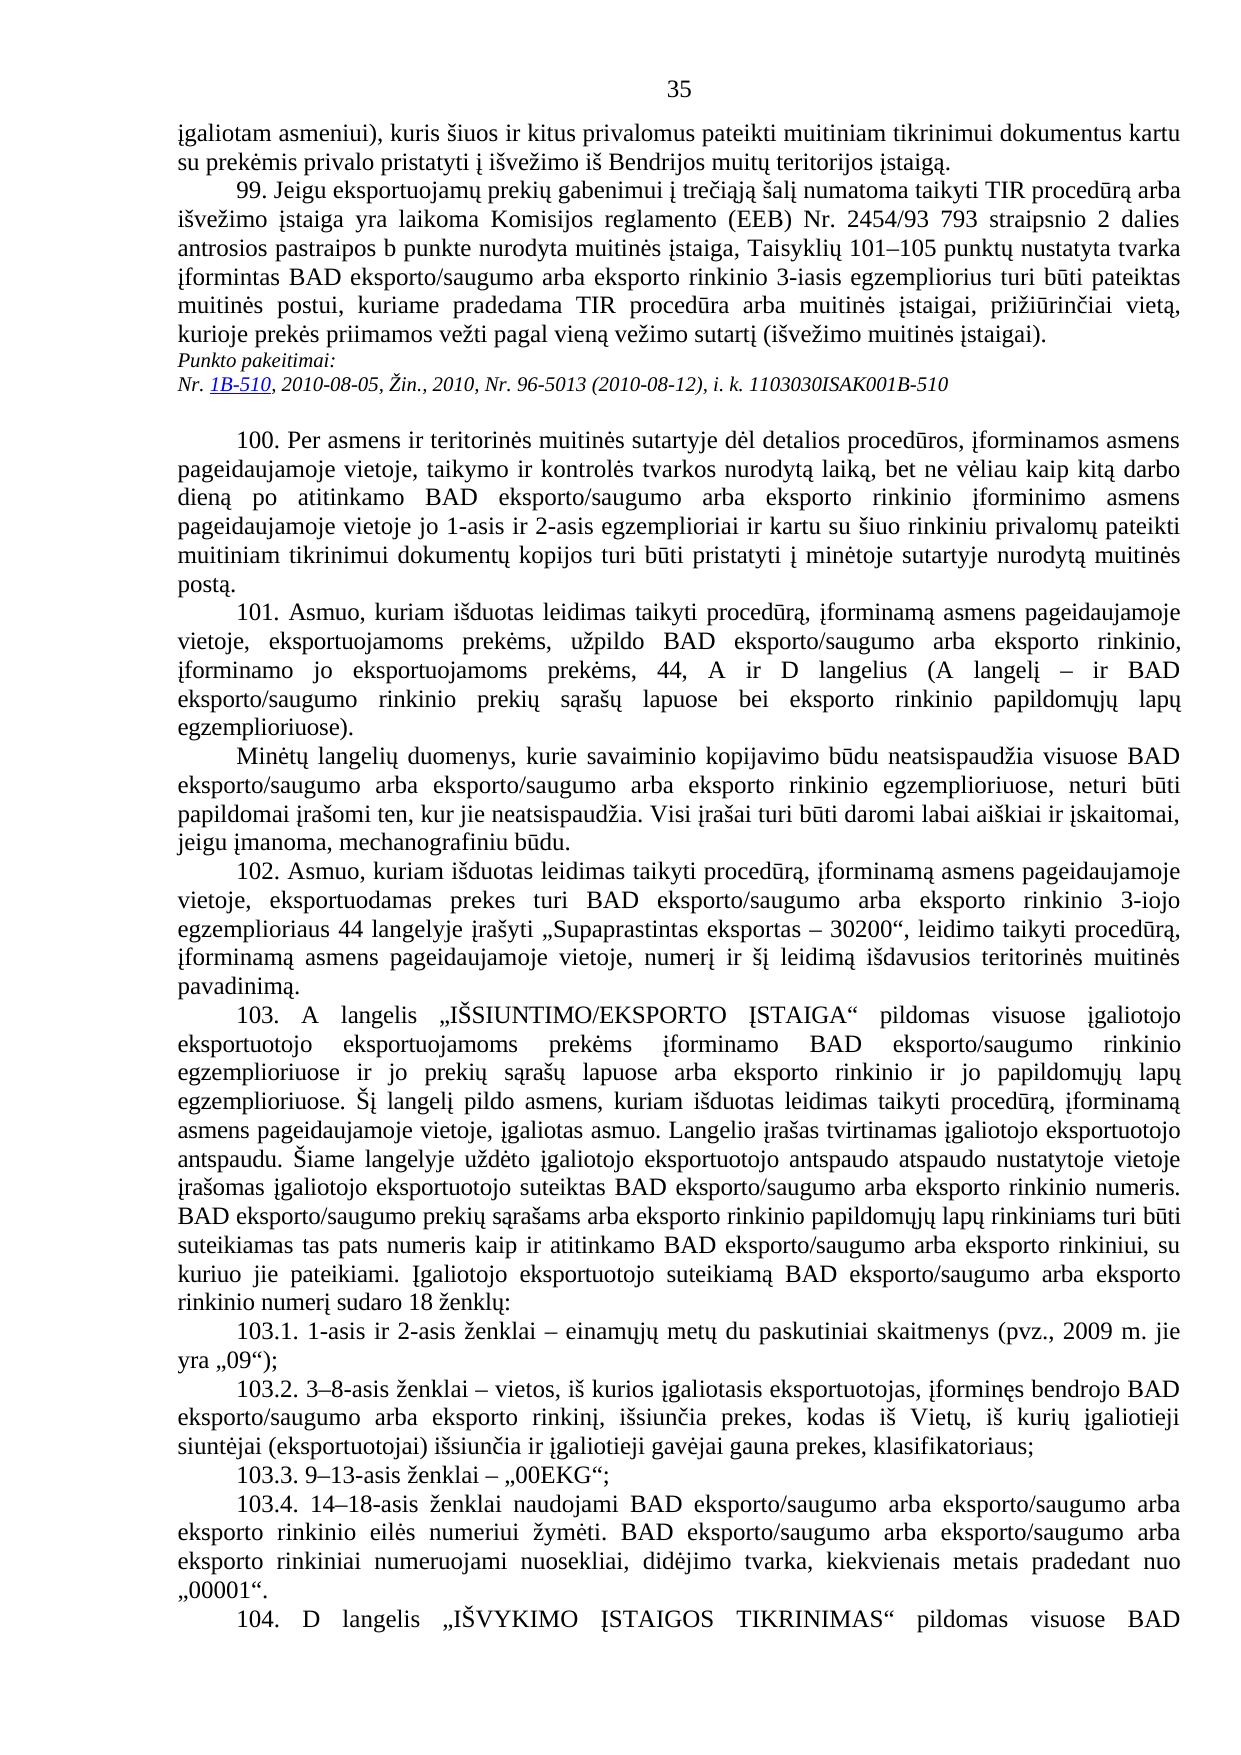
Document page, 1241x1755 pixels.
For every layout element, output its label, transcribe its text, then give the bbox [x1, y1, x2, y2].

text 103.3. 9–13-asis ženklai – „00EKG“; [177, 1460, 1181, 1489]
text įgaliotam asmeniui), kuris šiuos ir kitus privalomus pateikti muitiniam tikrinimui dokumentus kartu su prekėmis privalo pristatyti į išvežimo iš Bendrijos muitų teritorijos įstaigą. [177, 118, 1181, 176]
text Minėtų langelių duomenys, kurie savaiminio kopijavimo būdu neatsispaudžia visuose BAD eksporto/saugumo arba eksporto/saugumo arba eksporto rinkinio egzemplioriuose, neturi būti papildomai įrašomi ten, kur jie neatsispaudžia. Visi įrašai turi būti daromi labai aiškiai ir įskaitomai, jeigu įmanoma, mechanografiniu būdu. [177, 741, 1181, 856]
text 103.1. 1-asis ir 2-asis ženklai – einamųjų metų du paskutiniai skaitmenys (pvz., 2009 m. jie yra „09“); [177, 1316, 1181, 1374]
text 99. Jeigu eksportuojamų prekių gabenimui į trečiąją šalį numatoma taikyti TIR procedūrą arba išvežimo įstaiga yra laikoma Komisijos reglamento (EEB) Nr. 2454/93 793 straipsnio 2 dalies antrosios pastraipos b punkte nurodyta muitinės įstaiga, Taisyklių 101–105 punktų nustatyta tvarka įformintas BAD eksporto/saugumo arba eksporto rinkinio 3-iasis egzempliorius turi būti pateiktas muitinės postui, kuriame pradedama TIR procedūra arba muitinės įstaigai, prižiūrinčiai vietą, kurioje prekės priimamos vežti pagal vieną vežimo sutartį (išvežimo muitinės įstaigai). [177, 176, 1181, 348]
text 104. D langelis „IŠVYKIMO ĮSTAIGOS TIKRINIMAS“ pildomas visuose BAD [177, 1604, 1181, 1632]
text Nr. 1B-510, 2010-08-05, Žin., 2010, Nr. 96-5013 (2010-08-12), i. k. 1103030ISAK001B-510 [177, 372, 1181, 396]
text 103.2. 3–8-asis ženklai – vietos, iš kurios įgaliotasis eksportuotojas, įforminęs bendrojo BAD eksporto/saugumo arba eksporto rinkinį, išsiunčia prekes, kodas iš Vietų, iš kurių įgaliotieji siuntėjai (eksportuotojai) išsiunčia ir įgaliotieji gavėjai gauna prekes, klasifikatoriaus; [177, 1374, 1181, 1460]
text 101. Asmuo, kuriam išduotas leidimas taikyti procedūrą, įforminamą asmens pageidaujamoje vietoje, eksportuojamoms prekėms, užpildo BAD eksporto/saugumo arba eksporto rinkinio, įforminamo jo eksportuojamoms prekėms, 44, A ir D langelius (A langelį – ir BAD eksporto/saugumo rinkinio prekių sąrašų lapuose bei eksporto rinkinio papildomųjų lapų egzemplioriuose). [177, 597, 1181, 741]
text 102. Asmuo, kuriam išduotas leidimas taikyti procedūrą, įforminamą asmens pageidaujamoje vietoje, eksportuodamas prekes turi BAD eksporto/saugumo arba eksporto rinkinio 3-iojo egzemplioriaus 44 langelyje įrašyti „Supaprastintas eksportas – 30200“, leidimo taikyti procedūrą, įforminamą asmens pageidaujamoje vietoje, numerį ir šį leidimą išdavusios teritorinės muitinės pavadinimą. [177, 856, 1181, 1000]
text 100. Per asmens ir teritorinės muitinės sutartyje dėl detalios procedūros, įforminamos asmens pageidaujamoje vietoje, taikymo ir kontrolės tvarkos nurodytą laiką, bet ne vėliau kaip kitą darbo dieną po atitinkamo BAD eksporto/saugumo arba eksporto rinkinio įforminimo asmens pageidaujamoje vietoje jo 1-asis ir 2-asis egzemplioriai ir kartu su šiuo rinkiniu privalomų pateikti muitiniam tikrinimui dokumentų kopijos turi būti pristatyti į minėtoje sutartyje nurodytą muitinės postą. [177, 425, 1181, 597]
text Punkto pakeitimai: [177, 348, 1181, 372]
text 103. A langelis „IŠSIUNTIMO/EKSPORTO ĮSTAIGA“ pildomas visuose įgaliotojo eksportuotojo eksportuojamoms prekėms įforminamo BAD eksporto/saugumo rinkinio egzemplioriuose ir jo prekių sąrašų lapuose arba eksporto rinkinio ir jo papildomųjų lapų egzemplioriuose. Šį langelį pildo asmens, kuriam išduotas leidimas taikyti procedūrą, įforminamą asmens pageidaujamoje vietoje, įgaliotas asmuo. Langelio įrašas tvirtinamas įgaliotojo eksportuotojo antspaudu. Šiame langelyje uždėto įgaliotojo eksportuotojo antspaudo atspaudo nustatytoje vietoje įrašomas įgaliotojo eksportuotojo suteiktas BAD eksporto/saugumo arba eksporto rinkinio numeris. BAD eksporto/saugumo prekių sąrašams arba eksporto rinkinio papildomųjų lapų rinkiniams turi būti suteikiamas tas pats numeris kaip ir atitinkamo BAD eksporto/saugumo arba eksporto rinkiniui, su kuriuo jie pateikiami. Įgaliotojo eksportuotojo suteikiamą BAD eksporto/saugumo arba eksporto rinkinio numerį sudaro 18 ženklų: [177, 1000, 1181, 1316]
text 103.4. 14–18-asis ženklai naudojami BAD eksporto/saugumo arba eksporto/saugumo arba eksporto rinkinio eilės numeriui žymėti. BAD eksporto/saugumo arba eksporto/saugumo arba eksporto rinkiniai numeruojami nuosekliai, didėjimo tvarka, kiekvienais metais pradedant nuo „00001“. [177, 1489, 1181, 1604]
